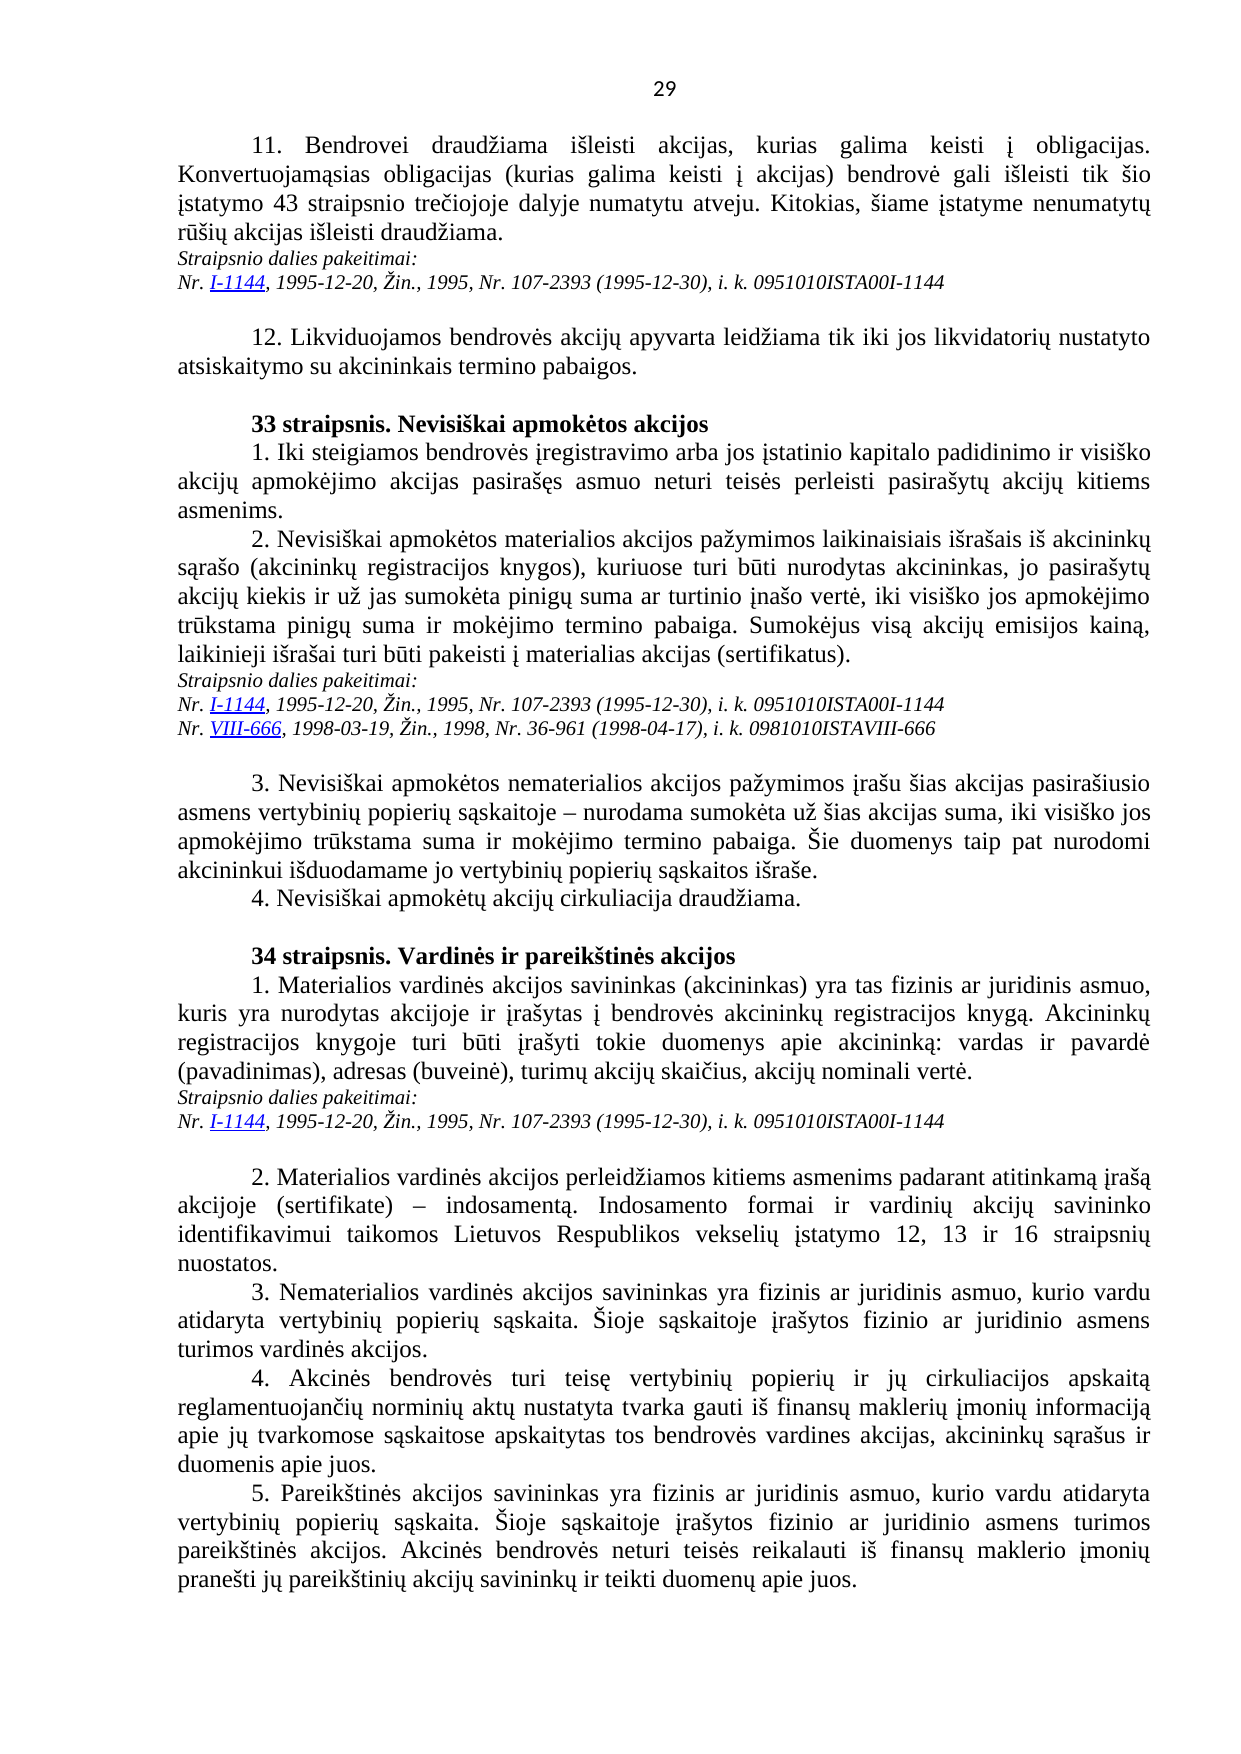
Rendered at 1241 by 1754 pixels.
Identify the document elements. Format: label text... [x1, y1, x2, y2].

text Straipsnio dalies pakeitimai: [177, 246, 1152, 270]
text Nr. I-1144, 1995-12-20, Žin., 1995, Nr. 107-2393 (1995-12-30), i. k. 0951010ISTA00I-1144 [177, 1109, 1152, 1133]
text Nr. VIII-666, 1998-03-19, Žin., 1998, Nr. 36-961 (1998-04-17), i. k. 0981010ISTAVIII-666 [177, 716, 1152, 740]
text 3. Nevisiškai apmokėtos nematerialios akcijos pažymimos įrašu šias akcijas pasirašiusio asmens vertybinių popierių sąskaitoje – nurodama sumokėta už šias akcijas suma, iki visiško jos apmokėjimo trūkstama suma ir mokėjimo termino pabaiga. Šie duomenys taip pat nurodomi akcininkui išduodamame jo vertybinių popierių sąskaitos išraše. [177, 768, 1152, 883]
text 4. Nevisiškai apmokėtų akcijų cirkuliacija draudžiama. [177, 883, 1152, 912]
text 3. Nematerialios vardinės akcijos savininkas yra fizinis ar juridinis asmuo, kurio vardu atidaryta vertybinių popierių sąskaita. Šioje sąskaitoje įrašytos fizinio ar juridinio asmens turimos vardinės akcijos. [177, 1277, 1152, 1363]
text 5. Pareikštinės akcijos savininkas yra fizinis ar juridinis asmuo, kurio vardu atidaryta vertybinių popierių sąskaita. Šioje sąskaitoje įrašytos fizinio ar juridinio asmens turimos pareikštinės akcijos. Akcinės bendrovės neturi teisės reikalauti iš finansų maklerio įmonių pranešti jų pareikštinių akcijų savininkų ir teikti duomenų apie juos. [177, 1478, 1152, 1593]
text 4. Akcinės bendrovės turi teisę vertybinių popierių ir jų cirkuliacijos apskaitą reglamentuojančių norminių aktų nustatyta tvarka gauti iš finansų maklerių įmonių informaciją apie jų tvarkomose sąskaitose apskaitytas tos bendrovės vardines akcijas, akcininkų sąrašus ir duomenis apie juos. [177, 1363, 1152, 1478]
text 12. Likviduojamos bendrovės akcijų apyvarta leidžiama tik iki jos likvidatorių nustatyto atsiskaitymo su akcininkais termino pabaigos. [177, 322, 1152, 380]
text 1. Materialios vardinės akcijos savininkas (akcininkas) yra tas fizinis ar juridinis asmuo, kuris yra nurodytas akcijoje ir įrašytas į bendrovės akcininkų registracijos knygą. Akcininkų registracijos knygoje turi būti įrašyti tokie duomenys apie akcininką: vardas ir pavardė (pavadinimas), adresas (buveinė), turimų akcijų skaičius, akcijų nominali vertė. [177, 970, 1152, 1085]
text Straipsnio dalies pakeitimai: [177, 667, 1152, 692]
text 33 straipsnis. Nevisiškai apmokėtos akcijos [177, 409, 1152, 437]
text 1. Iki steigiamos bendrovės įregistravimo arba jos įstatinio kapitalo padidinimo ir visiško akcijų apmokėjimo akcijas pasirašęs asmuo neturi teisės perleisti pasirašytų akcijų kitiems asmenims. [177, 437, 1152, 524]
text 2. Nevisiškai apmokėtos materialios akcijos pažymimos laikinaisiais išrašais iš akcininkų sąrašo (akcininkų registracijos knygos), kuriuose turi būti nurodytas akcininkas, jo pasirašytų akcijų kiekis ir už jas sumokėta pinigų suma ar turtinio įnašo vertė, iki visiško jos apmokėjimo trūkstama pinigų suma ir mokėjimo termino pabaiga. Sumokėjus visą akcijų emisijos kainą, laikinieji išrašai turi būti pakeisti į materialias akcijas (sertifikatus). [177, 524, 1152, 667]
text 11. Bendrovei draudžiama išleisti akcijas, kurias galima keisti į obligacijas. Konvertuojamąsias obligacijas (kurias galima keisti į akcijas) bendrovė gali išleisti tik šio įstatymo 43 straipsnio trečiojoje dalyje numatytu atveju. Kitokias, šiame įstatyme nenumatytų rūšių akcijas išleisti draudžiama. [177, 131, 1152, 246]
text Nr. I-1144, 1995-12-20, Žin., 1995, Nr. 107-2393 (1995-12-30), i. k. 0951010ISTA00I-1144 [177, 270, 1152, 294]
text 34 straipsnis. Vardinės ir pareikštinės akcijos [177, 941, 1152, 970]
text Nr. I-1144, 1995-12-20, Žin., 1995, Nr. 107-2393 (1995-12-30), i. k. 0951010ISTA00I-1144 [177, 692, 1152, 716]
text 2. Materialios vardinės akcijos perleidžiamos kitiems asmenims padarant atitinkamą įrašą akcijoje (sertifikate) – indosamentą. Indosamento formai ir vardinių akcijų savininko identifikavimui taikomos Lietuvos Respublikos vekselių įstatymo 12, 13 ir 16 straipsnių nuostatos. [177, 1162, 1152, 1277]
text Straipsnio dalies pakeitimai: [177, 1085, 1152, 1109]
